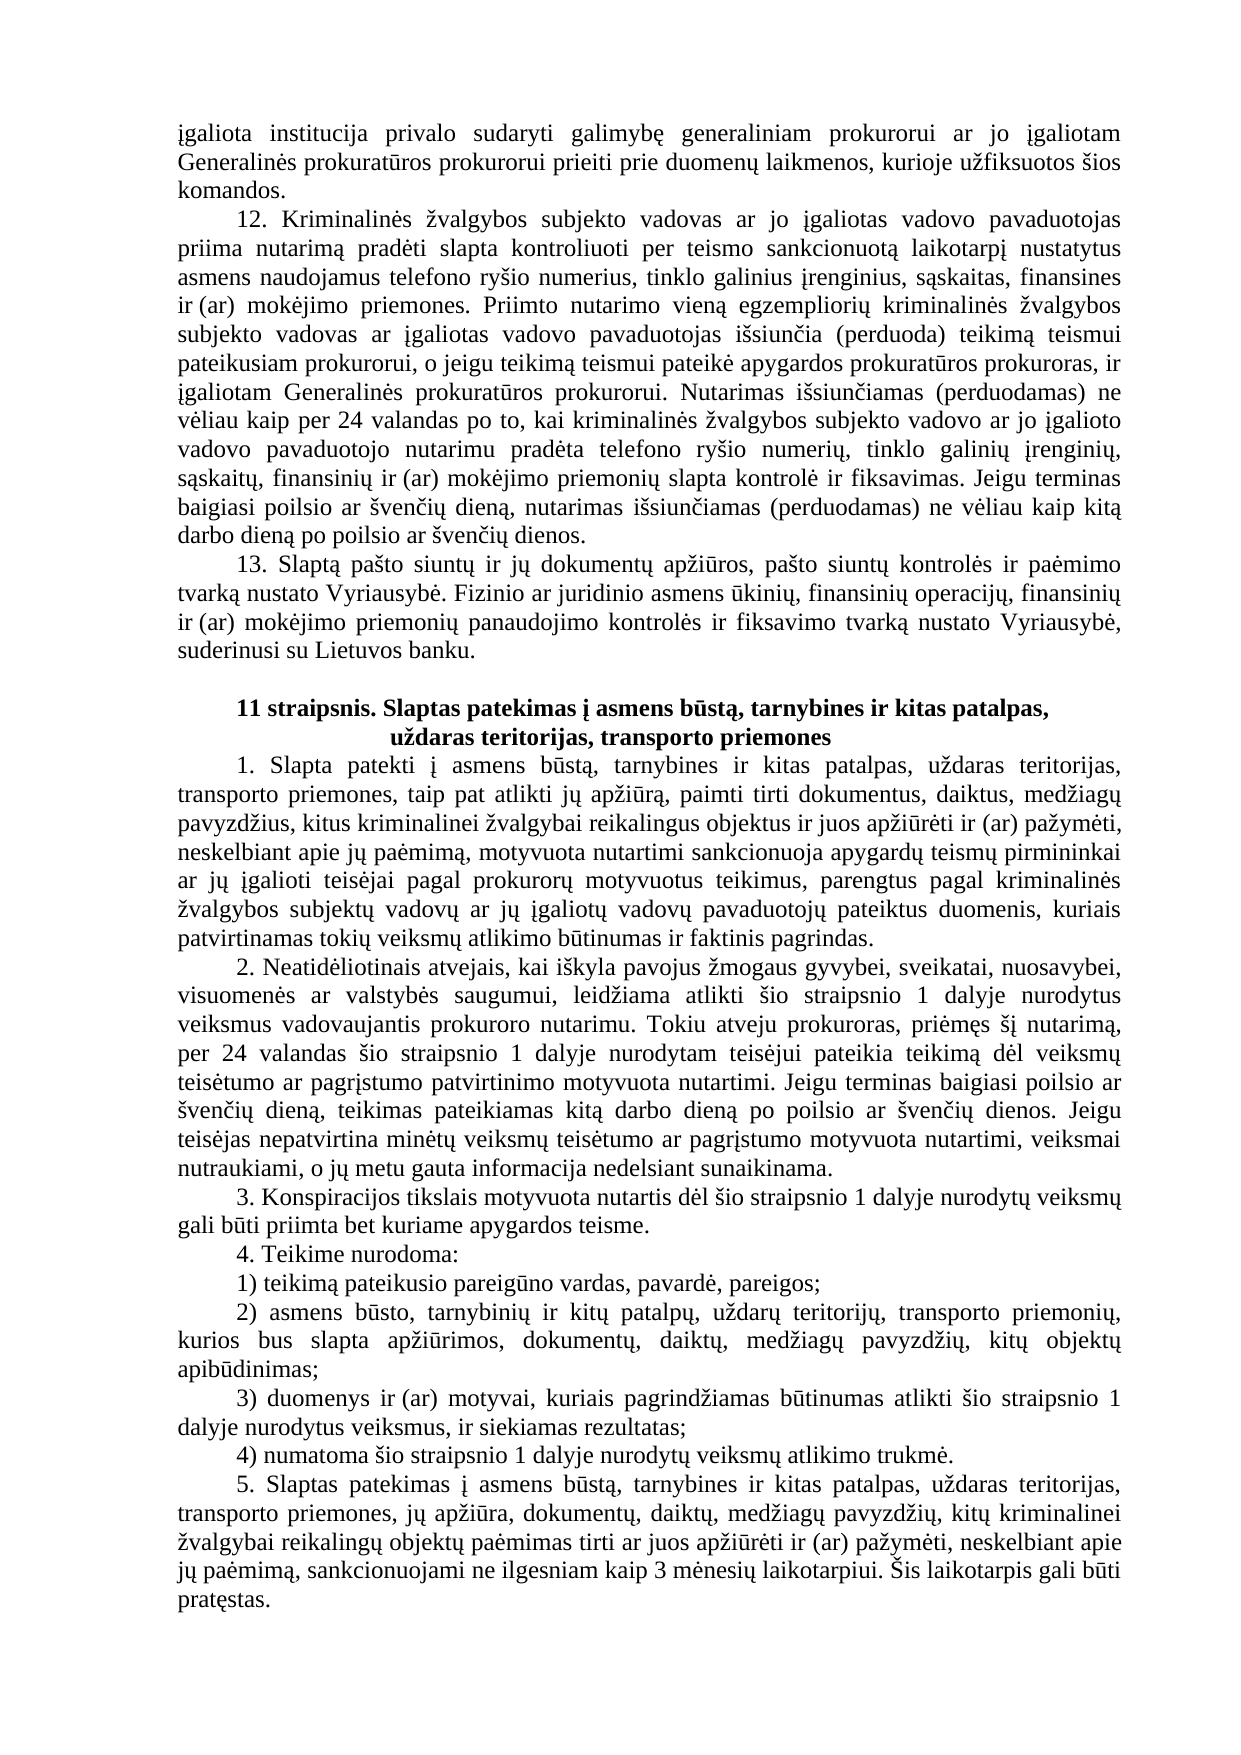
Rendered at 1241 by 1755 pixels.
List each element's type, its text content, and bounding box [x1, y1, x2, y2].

text 12. Kriminalinės žvalgybos subjekto vadovas ar jo įgaliotas vadovo pavaduotojas priima nutarimą pradėti slapta kontroliuoti per teismo sankcionuotą laikotarpį nustatytus asmens naudojamus telefono ryšio numerius, tinklo galinius įrenginius, sąskaitas, finansines ir (ar) mokėjimo priemones. Priimto nutarimo vieną egzempliorių kriminalinės žvalgybos subjekto vadovas ar įgaliotas vadovo pavaduotojas išsiunčia (perduoda) teikimą teismui pateikusiam prokurorui, o jeigu teikimą teismui pateikė apygardos prokuratūros prokuroras, ir įgaliotam Generalinės prokuratūros prokurorui. Nutarimas išsiunčiamas (perduodamas) ne vėliau kaip per 24 valandas po to, kai kriminalinės žvalgybos subjekto vadovo ar jo įgalioto vadovo pavaduotojo nutarimu pradėta telefono ryšio numerių, tinklo galinių įrenginių, sąskaitų, finansinių ir (ar) mokėjimo priemonių slapta kontrolė ir fiksavimas. Jeigu terminas baigiasi poilsio ar švenčių dieną, nutarimas išsiunčiamas (perduodamas) ne vėliau kaip kitą darbo dieną po poilsio ar švenčių dienos. [177, 204, 1122, 549]
text 2. Neatidėliotinais atvejais, kai iškyla pavojus žmogaus gyvybei, sveikatai, nuosavybei, visuomenės ar valstybės saugumui, leidžiama atlikti šio straipsnio 1 dalyje nurodytus veiksmus vadovaujantis prokuroro nutarimu. Tokiu atveju prokuroras, priėmęs šį nutarimą, per 24 valandas šio straipsnio 1 dalyje nurodytam teisėjui pateikia teikimą dėl veiksmų teisėtumo ar pagrįstumo patvirtinimo motyvuota nutartimi. Jeigu terminas baigiasi poilsio ar švenčių dieną, teikimas pateikiamas kitą darbo dieną po poilsio ar švenčių dienos. Jeigu teisėjas nepatvirtina minėtų veiksmų teisėtumo ar pagrįstumo motyvuota nutartimi, veiksmai nutraukiami, o jų metu gauta informacija nedelsiant sunaikinama. [177, 952, 1122, 1182]
text 3. Konspiracijos tikslais motyvuota nutartis dėl šio straipsnio 1 dalyje nurodytų veiksmų gali būti priimta bet kuriame apygardos teisme. [177, 1182, 1122, 1239]
text 4) numatoma šio straipsnio 1 dalyje nurodytų veiksmų atlikimo trukmė. [177, 1441, 1122, 1469]
text 1. Slapta patekti į asmens būstą, tarnybines ir kitas patalpas, uždaras teritorijas, transporto priemones, taip pat atlikti jų apžiūrą, paimti tirti dokumentus, daiktus, medžiagų pavyzdžius, kitus kriminalinei žvalgybai reikalingus objektus ir juos apžiūrėti ir (ar) pažymėti, neskelbiant apie jų paėmimą, motyvuota nutartimi sankcionuoja apygardų teismų pirmininkai ar jų įgalioti teisėjai pagal prokurorų motyvuotus teikimus, parengtus pagal kriminalinės žvalgybos subjektų vadovų ar jų įgaliotų vadovų pavaduotojų pateiktus duomenis, kuriais patvirtinamas tokių veiksmų atlikimo būtinumas ir faktinis pagrindas. [177, 751, 1122, 952]
text 1) teikimą pateikusio pareigūno vardas, pavardė, pareigos; [177, 1268, 1122, 1297]
text 4. Teikime nurodoma: [177, 1239, 1122, 1268]
text 3) duomenys ir (ar) motyvai, kuriais pagrindžiamas būtinumas atlikti šio straipsnio 1 dalyje nurodytus veiksmus, ir siekiamas rezultatas; [177, 1383, 1122, 1441]
text 2) asmens būsto, tarnybinių ir kitų patalpų, uždarų teritorijų, transporto priemonių, kurios bus slapta apžiūrimos, dokumentų, daiktų, medžiagų pavyzdžių, kitų objektų apibūdinimas; [177, 1297, 1122, 1383]
text įgaliota institucija privalo sudaryti galimybę generaliniam prokurorui ar jo įgaliotam Generalinės prokuratūros prokurorui prieiti prie duomenų laikmenos, kurioje užfiksuotos šios komandos. [177, 118, 1122, 204]
text 13. Slaptą pašto siuntų ir jų dokumentų apžiūros, pašto siuntų kontrolės ir paėmimo tvarką nustato Vyriausybė. Fizinio ar juridinio asmens ūkinių, finansinių operacijų, finansinių ir (ar) mokėjimo priemonių panaudojimo kontrolės ir fiksavimo tvarką nustato Vyriausybė, suderinusi su Lietuvos banku. [177, 549, 1122, 664]
text 11 straipsnis. Slaptas patekimas į asmens būstą, tarnybines ir kitas patalpas, uždaras teritorijas, transporto priemones [236, 693, 1122, 751]
text 5. Slaptas patekimas į asmens būstą, tarnybines ir kitas patalpas, uždaras teritorijas, transporto priemones, jų apžiūra, dokumentų, daiktų, medžiagų pavyzdžių, kitų kriminalinei žvalgybai reikalingų objektų paėmimas tirti ar juos apžiūrėti ir (ar) pažymėti, neskelbiant apie jų paėmimą, sankcionuojami ne ilgesniam kaip 3 mėnesių laikotarpiui. Šis laikotarpis gali būti pratęstas. [177, 1469, 1122, 1613]
